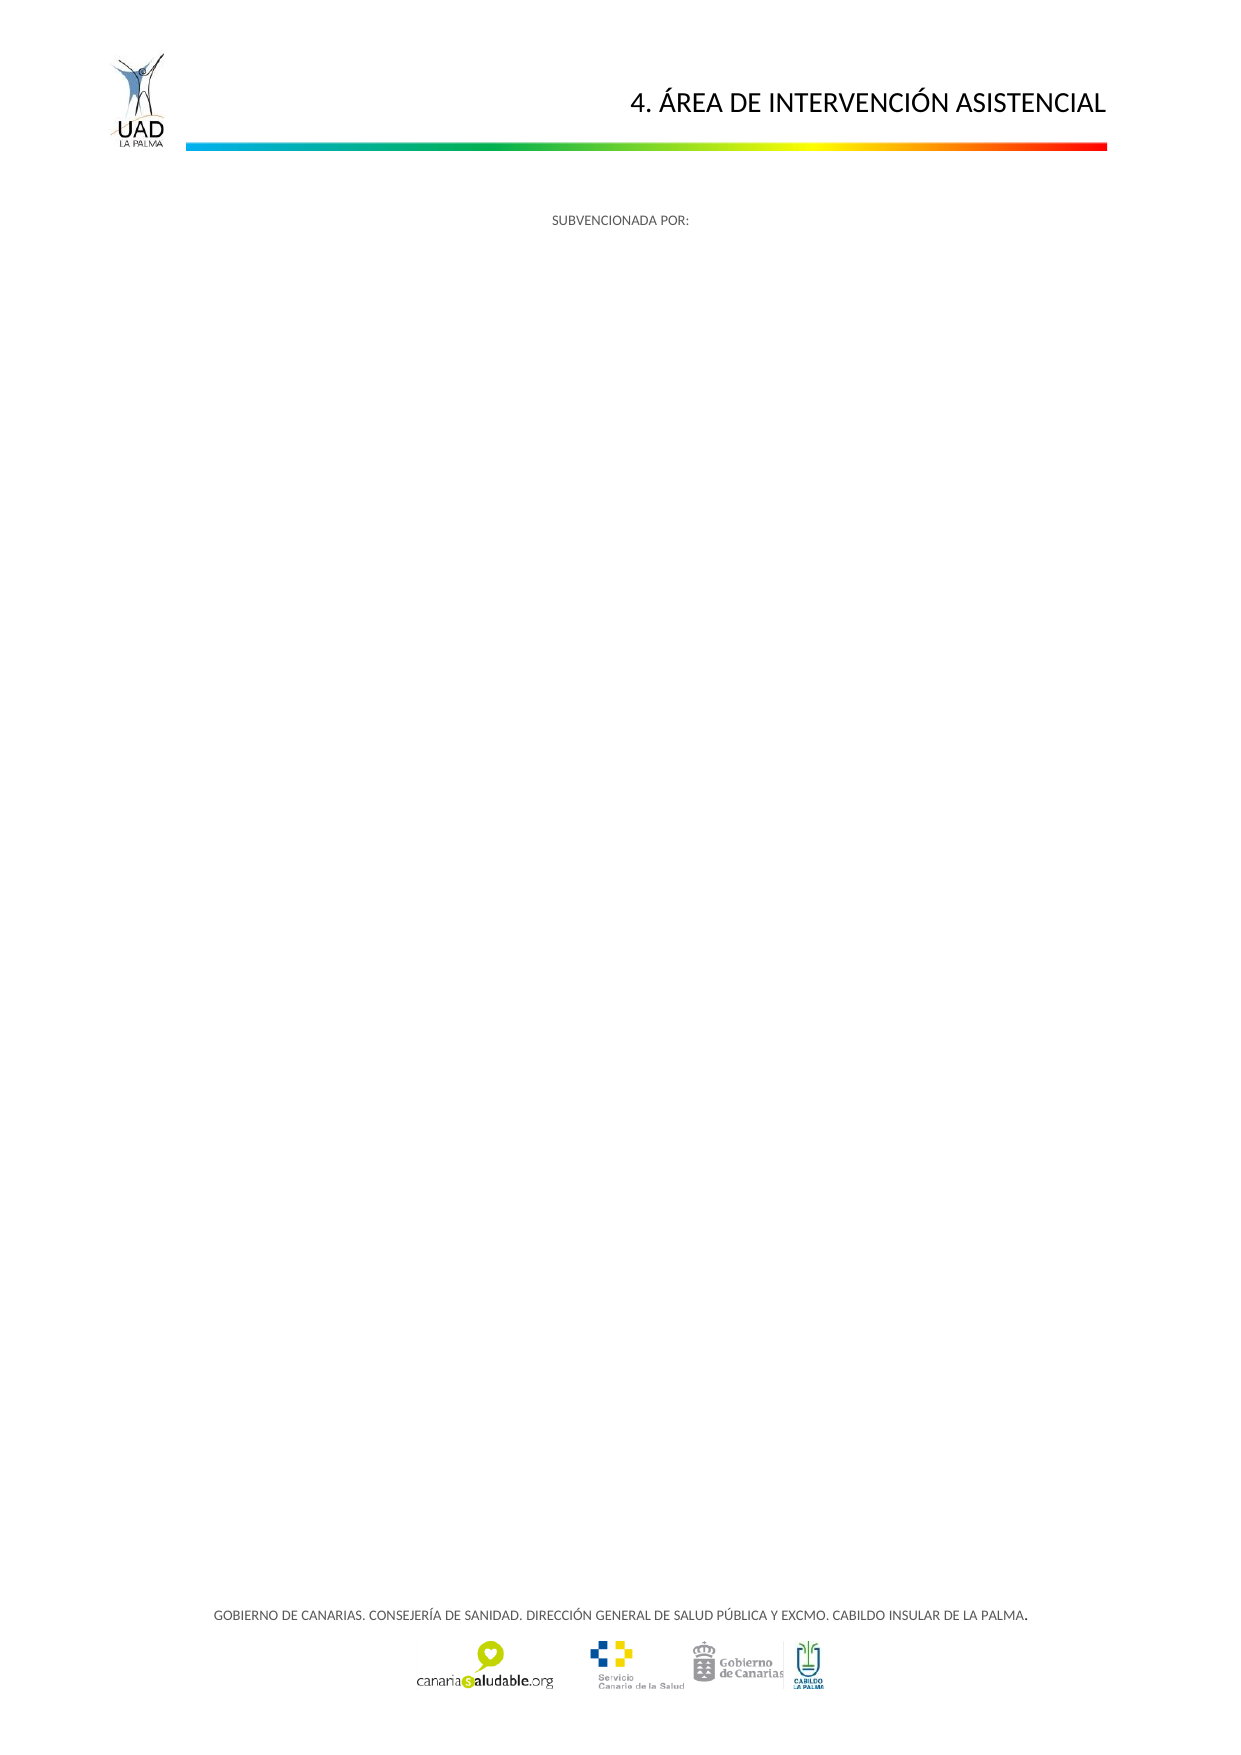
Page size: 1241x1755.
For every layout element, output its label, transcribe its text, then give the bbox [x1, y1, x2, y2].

text SUBVENCIONADA POR: [81, 211, 1160, 229]
